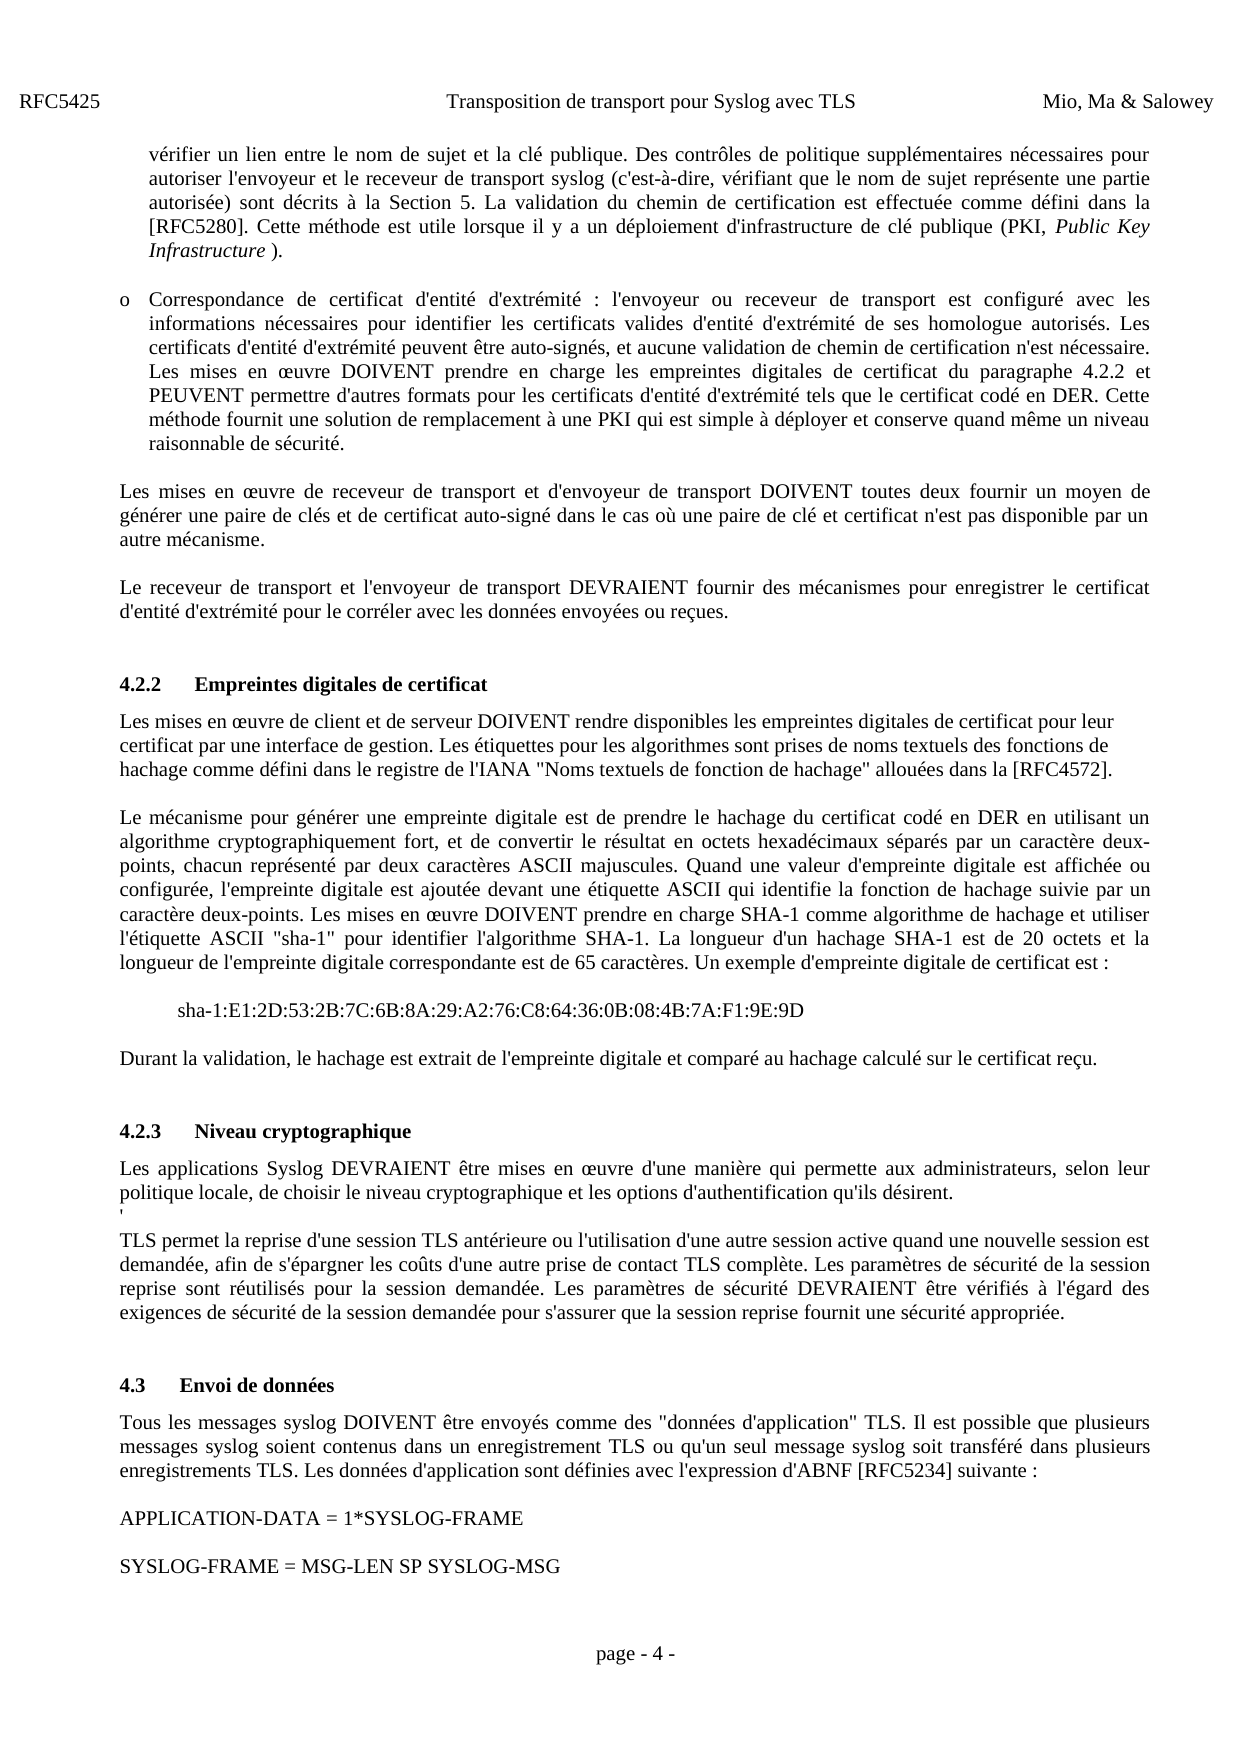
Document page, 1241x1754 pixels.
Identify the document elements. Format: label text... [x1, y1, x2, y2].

text Le receveur de transport et l'envoyeur de transport DEVRAIENT fournir des mécanismes pour enregistrer le certificat d'entité d'extrémité pour le corréler avec les données envoyées ou reçues. [119, 575, 1152, 623]
subtitle 4.2.2 Empreintes digitales de certificat [119, 672, 1152, 696]
text Durant la validation, le hachage est extrait de l'empreinte digitale et comparé au hachage calculé sur le certificat reçu. [119, 1046, 1152, 1070]
text ' [119, 1204, 1152, 1228]
text Le mécanisme pour générer une empreinte digitale est de prendre le hachage du certificat codé en DER en utilisant un algorithme cryptographiquement fort, et de convertir le résultat en octets hexadécimaux séparés par un caractère deux-points, chacun représenté par deux caractères ASCII majuscules. Quand une valeur d'empreinte digitale est affichée ou configurée, l'empreinte digitale est ajoutée devant une étiquette ASCII qui identifie la fonction de hachage suivie par un caractère deux-points. Les mises en œuvre DOIVENT prendre en charge SHA-1 comme algorithme de hachage et utiliser l'étiquette ASCII "sha-1" pour identifier l'algorithme SHA-1. La longueur d'un hachage SHA-1 est de 20 octets et la longueur de l'empreinte digitale correspondante est de 65 caractères. Un exemple d'empreinte digitale de certificat est : [119, 805, 1152, 974]
text sha-1:E1:2D:53:2B:7C:6B:8A:29:A2:76:C8:64:36:0B:08:4B:7A:F1:9E:9D [177, 998, 1152, 1022]
text Les applications Syslog DEVRAIENT être mises en œuvre d'une manière qui permette aux administrateurs, selon leur politique locale, de choisir le niveau cryptographique et les options d'authentification qu'ils désirent. [119, 1156, 1152, 1204]
text SYSLOG-FRAME = MSG-LEN SP SYSLOG-MSG [119, 1554, 1152, 1578]
text Les mises en œuvre de client et de serveur DOIVENT rendre disponibles les empreintes digitales de certificat pour leur certificat par une interface de gestion. Les étiquettes pour les algorithmes sont prises de noms textuels des fonctions de hachage comme défini dans le registre de l'IANA "Noms textuels de fonction de hachage" allouées dans la [RFC4572]. [119, 709, 1152, 781]
text TLS permet la reprise d'une session TLS antérieure ou l'utilisation d'une autre session active quand une nouvelle session est demandée, afin de s'épargner les coûts d'une autre prise de contact TLS complète. Les paramètres de sécurité de la session reprise sont réutilisés pour la session demandée. Les paramètres de sécurité DEVRAIENT être vérifiés à l'égard des exigences de sécurité de la session demandée pour s'assurer que la session reprise fournit une sécurité appropriée. [119, 1228, 1152, 1324]
text Les mises en œuvre de receveur de transport et d'envoyeur de transport DOIVENT toutes deux fournir un moyen de générer une paire de clés et de certificat auto-signé dans le cas où une paire de clé et certificat n'est pas disponible par un autre mécanisme. [119, 479, 1152, 551]
subtitle 4.2.3 Niveau cryptographique [119, 1119, 1152, 1143]
text o Correspondance de certificat d'entité d'extrémité : l'envoyeur ou receveur de transport est configuré avec les informations nécessaires pour identifier les certificats valides d'entité d'extrémité de ses homologue autorisés. Les certificats d'entité d'extrémité peuvent être auto-signés, et aucune validation de chemin de certification n'est nécessaire. Les mises en œuvre DOIVENT prendre en charge les empreintes digitales de certificat du paragraphe 4.2.2 et PEUVENT permettre d'autres formats pour les certificats d'entité d'extrémité tels que le certificat codé en DER. Cette méthode fournit une solution de remplacement à une PKI qui est simple à déployer et conserve quand même un niveau raisonnable de sécurité. [119, 286, 1152, 455]
text Tous les messages syslog DOIVENT être envoyés comme des "données d'application" TLS. Il est possible que plusieurs messages syslog soient contenus dans un enregistrement TLS ou qu'un seul message syslog soit transféré dans plusieurs enregistrements TLS. Les données d'application sont définies avec l'expression d'ABNF [RFC5234] suivante : [119, 1409, 1152, 1482]
text APPLICATION-DATA = 1*SYSLOG-FRAME [119, 1506, 1152, 1530]
text vérifier un lien entre le nom de sujet et la clé publique. Des contrôles de politique supplémentaires nécessaires pour autoriser l'envoyeur et le receveur de transport syslog (c'est-à-dire, vérifiant que le nom de sujet représente une partie autorisée) sont décrits à la Section 5. La validation du chemin de certification est effectuée comme défini dans la [RFC5280]. Cette méthode est utile lorsque il y a un déploiement d'infrastructure de clé publique (PKI, Public Key Infrastructure ). [119, 142, 1152, 262]
subtitle 4.3 Envoi de données [119, 1373, 1152, 1397]
